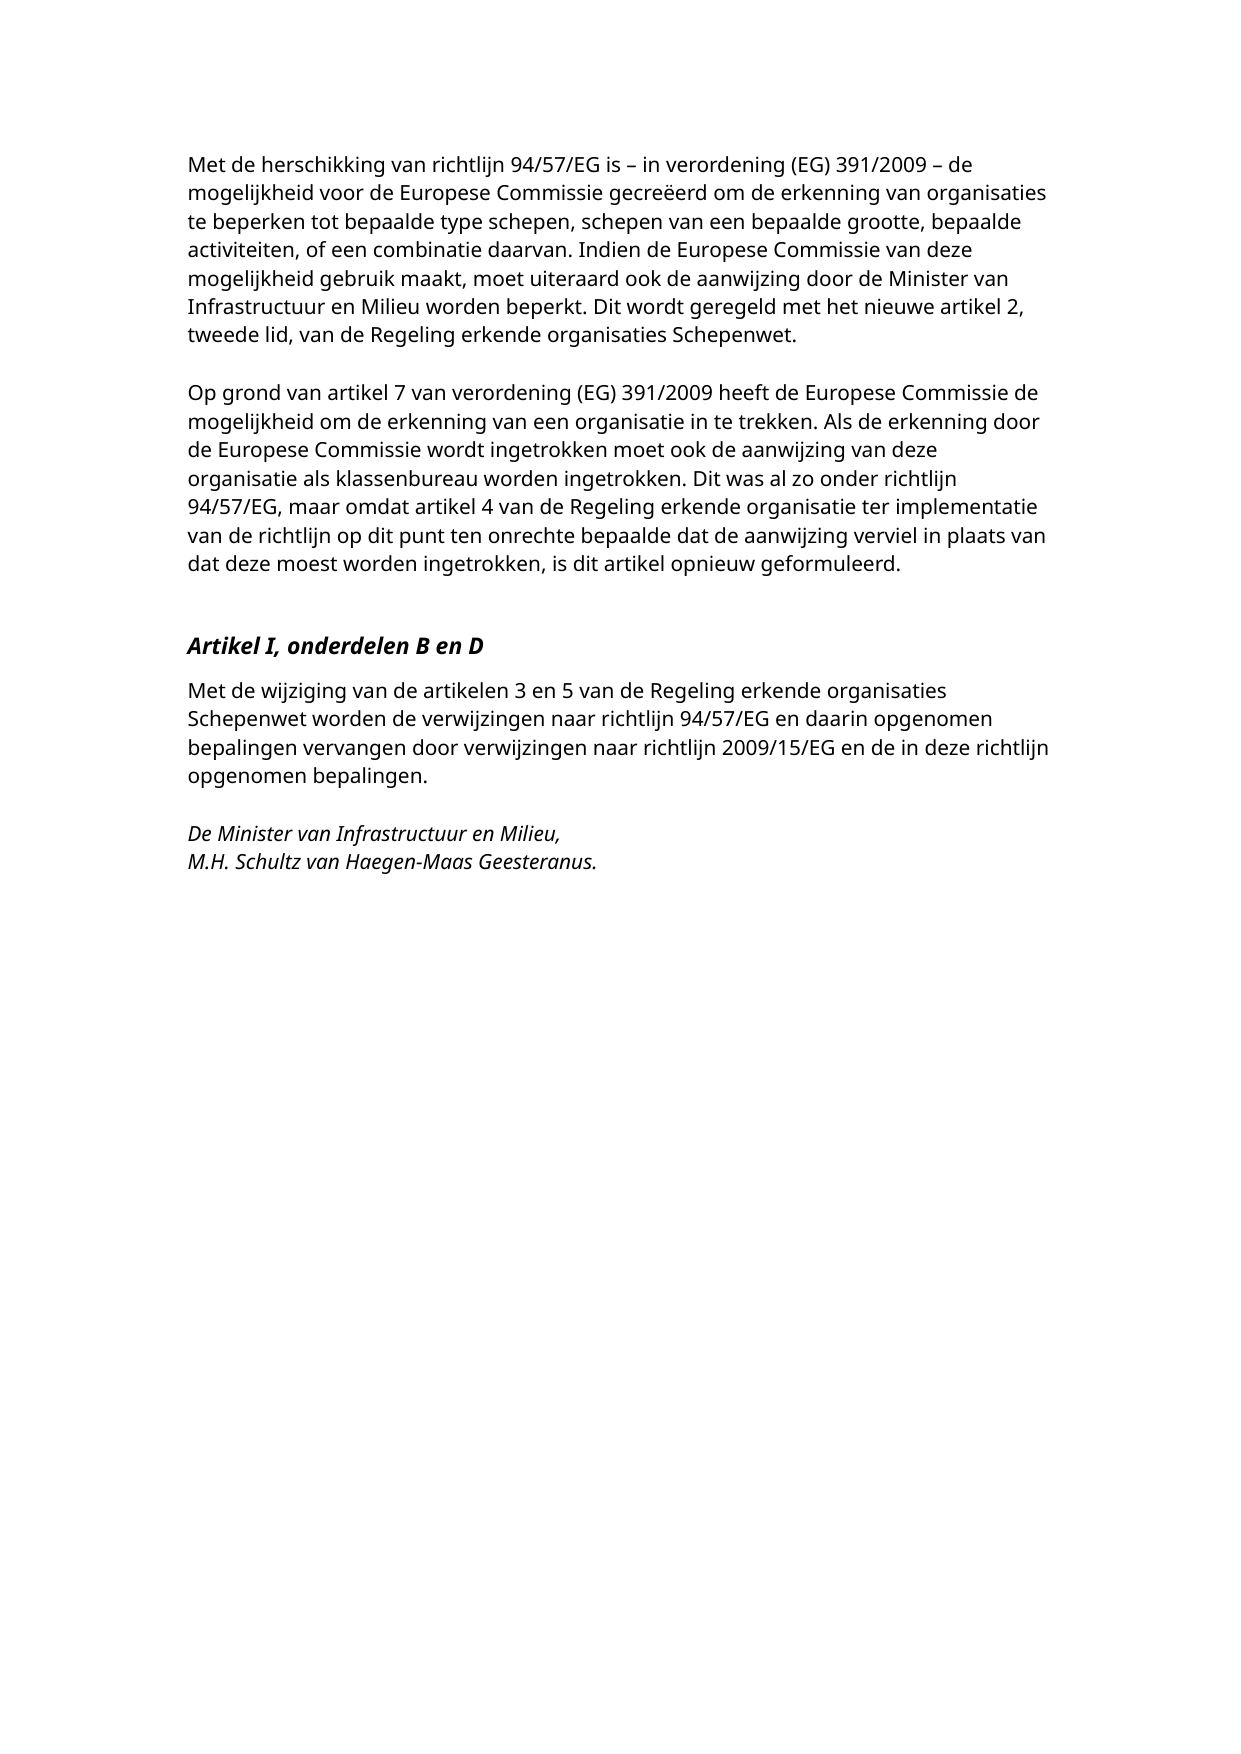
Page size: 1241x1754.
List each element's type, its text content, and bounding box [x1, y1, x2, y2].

text Met de wijziging van de artikelen 3 en 5 van de Regeling erkende organisaties Schepenwet worden de verwijzingen naar richtlijn 94/57/EG en daarin opgenomen bepalingen vervangen door verwijzingen naar richtlijn 2009/15/EG en de in deze richtlijn opgenomen bepalingen. [187, 676, 1053, 789]
text Met de herschikking van richtlijn 94/57/EG is – in verordening (EG) 391/2009 – de mogelijkheid voor de Europese Commissie gecreëerd om de erkenning van organisaties te beperken tot bepaalde type schepen, schepen van een bepaalde grootte, bepaalde activiteiten, of een combinatie daarvan. Indien de Europese Commissie van deze mogelijkheid gebruik maakt, moet uiteraard ook de aanwijzing door de Minister van Infrastructuur en Milieu worden beperkt. Dit wordt geregeld met het nieuwe artikel 2, tweede lid, van de Regeling erkende organisaties Schepenwet. [187, 150, 1053, 349]
text De Minister van Infrastructuur en Milieu, [187, 819, 1053, 847]
text M.H. Schultz van Haegen-Maas Geesteranus. [187, 847, 1053, 876]
text Op grond van artikel 7 van verordening (EG) 391/2009 heeft de Europese Commissie de mogelijkheid om de erkenning van een organisatie in te trekken. Als de erkenning door de Europese Commissie wordt ingetrokken moet ook de aanwijzing van deze organisatie als klassenbureau worden ingetrokken. Dit was al zo onder richtlijn 94/57/EG, maar omdat artikel 4 van de Regeling erkende organisatie ter implementatie van de richtlijn op dit punt ten onrechte bepaalde dat de aanwijzing verviel in plaats van dat deze moest worden ingetrokken, is dit artikel opnieuw geformuleerd. [187, 378, 1053, 578]
subtitle Artikel I, onderdelen B en D [187, 629, 1053, 661]
